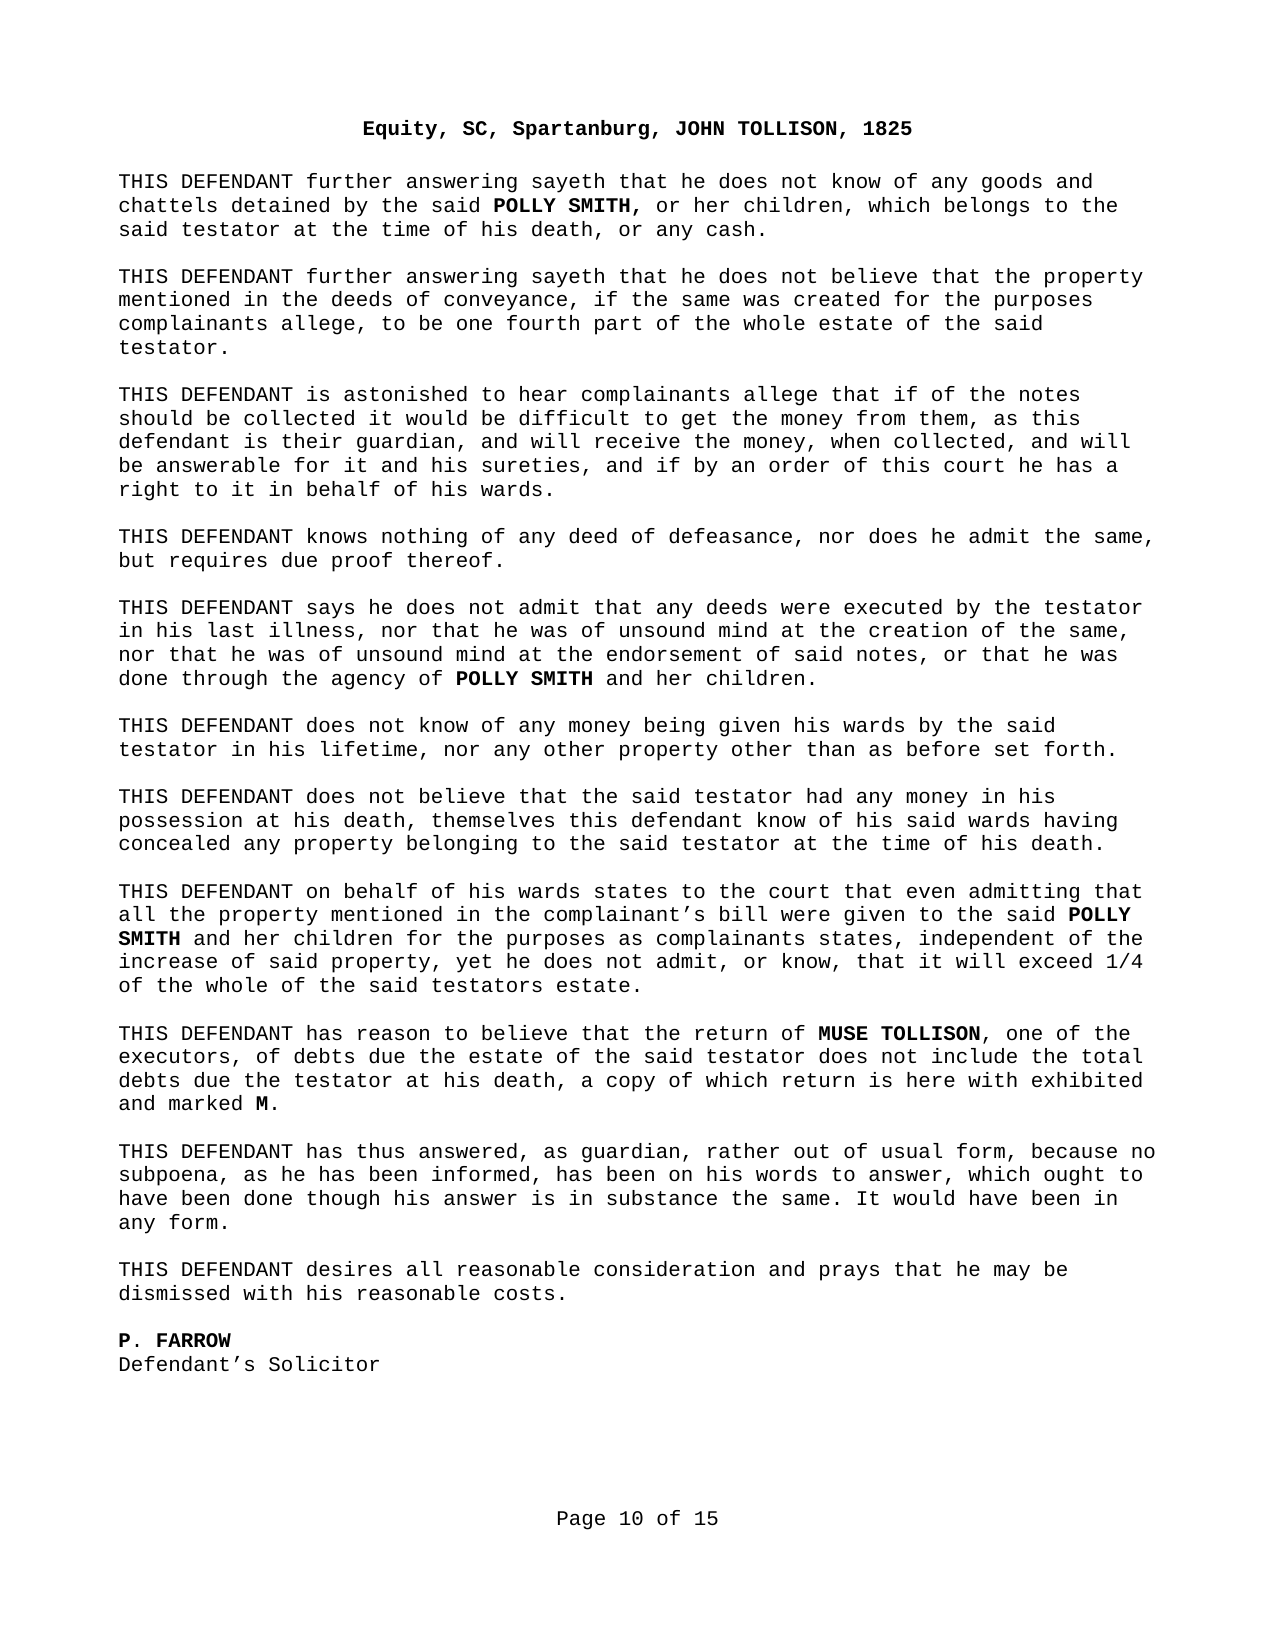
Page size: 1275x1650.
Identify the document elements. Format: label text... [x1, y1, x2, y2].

text THIS DEFENDANT says he does not admit that any deeds were executed by the testator in his last illness, nor that he was of unsound mind at the creation of the same, nor that he was of unsound mind at the endorsement of said notes, or that he was done through the agency of POLLY SMITH and her children. [118, 597, 1157, 691]
text THIS DEFENDANT further answering sayeth that he does not know of any goods and chattels detained by the said POLLY SMITH, or her children, which belongs to the said testator at the time of his death, or any cash. [118, 171, 1157, 242]
text THIS DEFENDANT knows nothing of any deed of defeasance, nor does he admit the same, but requires due proof thereof. [118, 526, 1157, 573]
text THIS DEFENDANT desires all reasonable consideration and prays that he may be dismissed with his reasonable costs. [118, 1259, 1157, 1306]
text THIS DEFENDANT is astonished to hear complainants allege that if of the notes should be collected it would be difficult to get the money from them, as this defendant is their guardian, and will receive the money, when collected, and will be answerable for it and his sureties, and if by an order of this court he has a right to it in behalf of his wards. [118, 384, 1157, 502]
text THIS DEFENDANT does not believe that the said testator had any money in his possession at his death, themselves this defendant know of his said wards having concealed any property belonging to the said testator at the time of his death. [118, 786, 1157, 857]
text THIS DEFENDANT on behalf of his wards states to the court that even admitting that all the property mentioned in the complainant’s bill were given to the said POLLY SMITH and her children for the purposes as complainants states, independent of the increase of said property, yet he does not admit, or know, that it will exceed 1/4 of the whole of the said testators estate. [118, 881, 1157, 999]
text P. FARROW [118, 1330, 1157, 1353]
text Defendant’s Solicitor [118, 1353, 1157, 1377]
text THIS DEFENDANT has reason to believe that the return of MUSE TOLLISON, one of the executors, of debts due the estate of the said testator does not include the total debts due the testator at his death, a copy of which return is here with exhibited and marked M. [118, 1022, 1157, 1117]
text THIS DEFENDANT has thus answered, as guardian, rather out of usual form, because no subpoena, as he has been informed, has been on his words to answer, which ought to have been done though his answer is in substance the same. It would have been in any form. [118, 1141, 1157, 1235]
text THIS DEFENDANT does not know of any money being given his wards by the said testator in his lifetime, nor any other property other than as before set forth. [118, 715, 1157, 762]
text THIS DEFENDANT further answering sayeth that he does not believe that the property mentioned in the deeds of conveyance, if the same was created for the purposes complainants allege, to be one fourth part of the whole estate of the said testator. [118, 266, 1157, 360]
